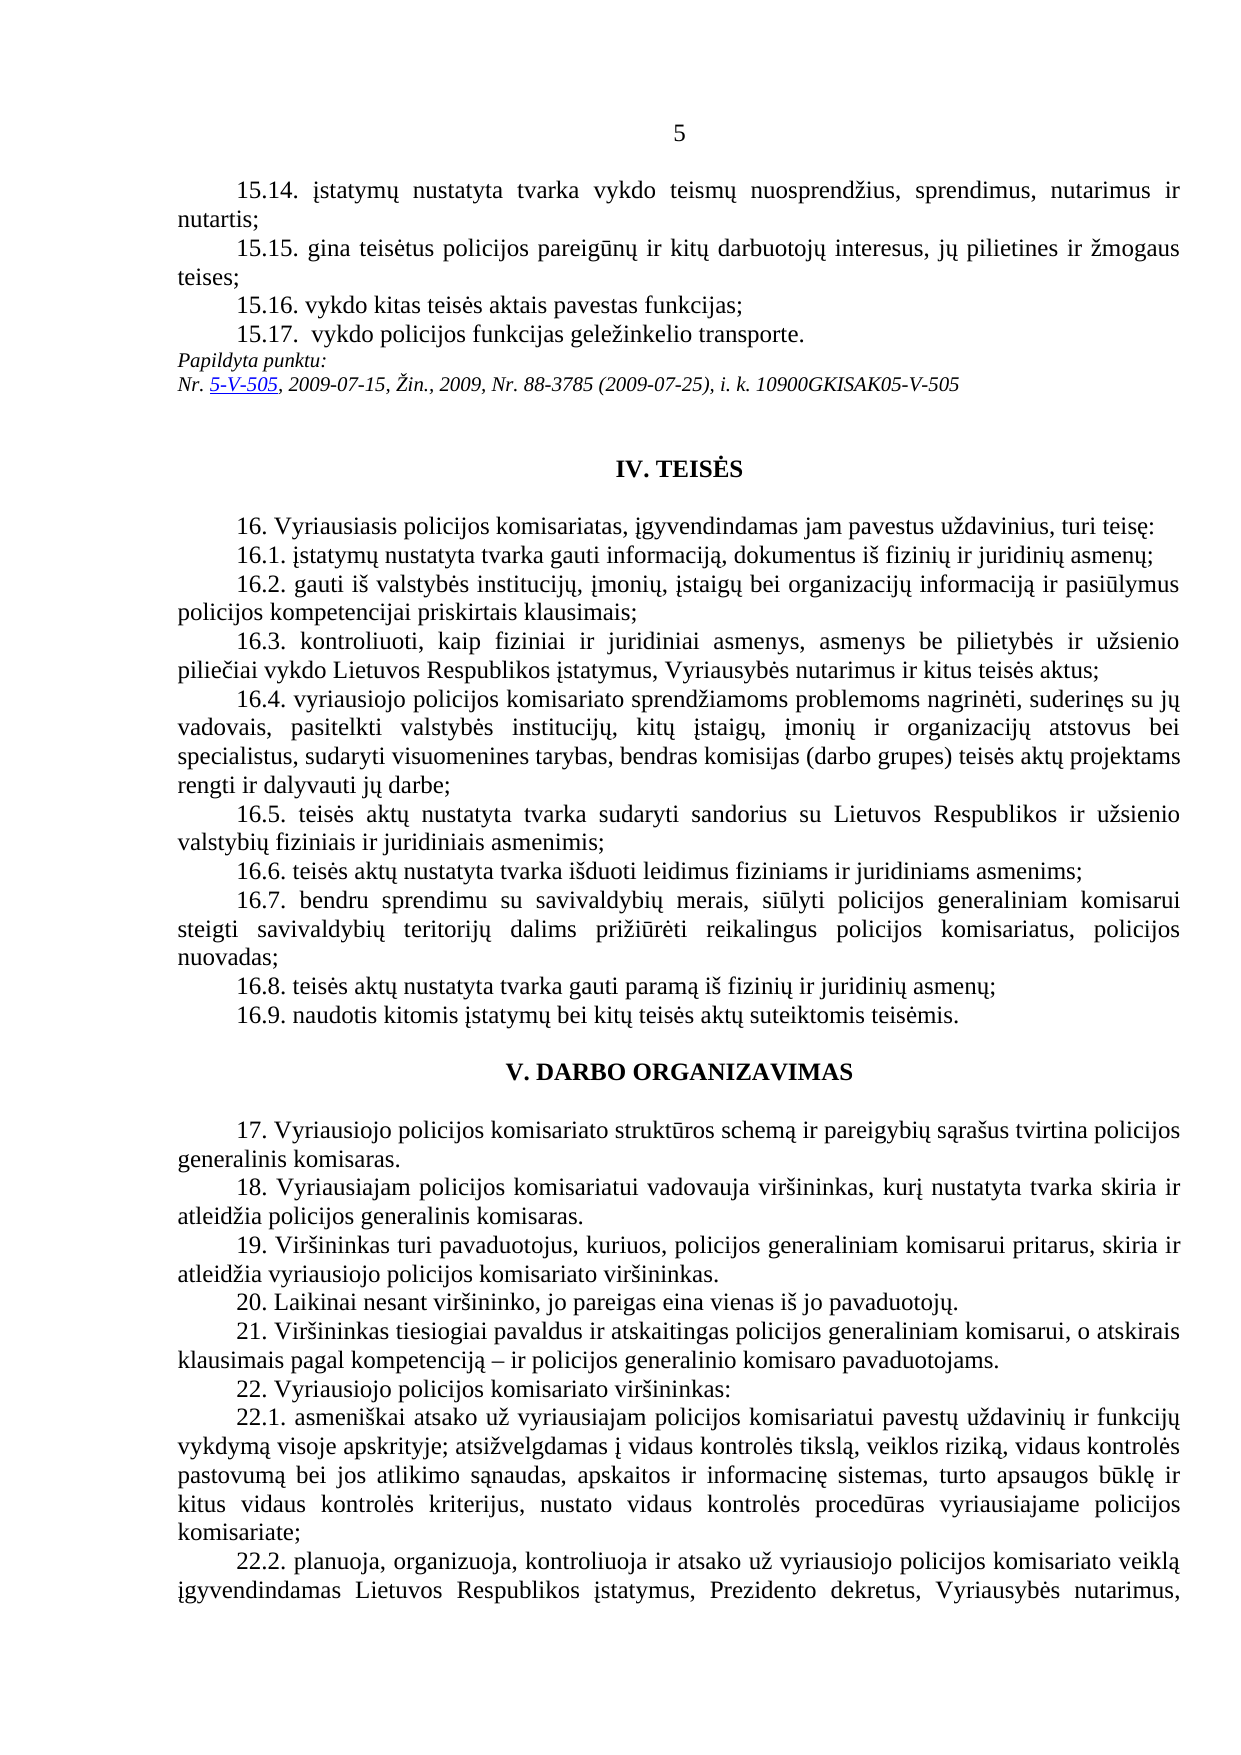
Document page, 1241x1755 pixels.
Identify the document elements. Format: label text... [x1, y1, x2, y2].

text 17. Vyriausiojo policijos komisariato struktūros schemą ir pareigybių sąrašus tvirtina policijos generalinis komisaras. [177, 1115, 1181, 1172]
text 16.2. gauti iš valstybės institucijų, įmonių, įstaigų bei organizacijų informaciją ir pasiūlymus policijos kompetencijai priskirtais klausimais; [177, 569, 1181, 626]
text 16.1. įstatymų nustatyta tvarka gauti informaciją, dokumentus iš fizinių ir juridinių asmenų; [177, 540, 1181, 569]
text Nr. 5-V-505, 2009-07-15, Žin., 2009, Nr. 88-3785 (2009-07-25), i. k. 10900GKISAK05-V-505 [177, 372, 1181, 396]
text Papildyta punktu: [177, 348, 1181, 372]
text 16.5. teisės aktų nustatyta tvarka sudaryti sandorius su Lietuvos Respublikos ir užsienio valstybių fiziniais ir juridiniais asmenimis; [177, 799, 1181, 856]
text 15.17. vykdo policijos funkcijas geležinkelio transporte. [177, 319, 1181, 348]
text 16.4. vyriausiojo policijos komisariato sprendžiamoms problemoms nagrinėti, suderinęs su jų vadovais, pasitelkti valstybės institucijų, kitų įstaigų, įmonių ir organizacijų atstovus bei specialistus, sudaryti visuomenines tarybas, bendras komisijas (darbo grupes) teisės aktų projektams rengti ir dalyvauti jų darbe; [177, 684, 1181, 799]
text V. DARBO ORGANIZAVIMAS [177, 1057, 1181, 1086]
text 20. Laikinai nesant viršininko, jo pareigas eina vienas iš jo pavaduotojų. [177, 1287, 1181, 1316]
text 16.8. teisės aktų nustatyta tvarka gauti paramą iš fizinių ir juridinių asmenų; [177, 971, 1181, 1000]
text IV. TEISĖS [177, 454, 1181, 482]
text 16.6. teisės aktų nustatyta tvarka išduoti leidimus fiziniams ir juridiniams asmenims; [177, 856, 1181, 885]
text 16.3. kontroliuoti, kaip fiziniai ir juridiniai asmenys, asmenys be pilietybės ir užsienio piliečiai vykdo Lietuvos Respublikos įstatymus, Vyriausybės nutarimus ir kitus teisės aktus; [177, 626, 1181, 684]
text 15.15. gina teisėtus policijos pareigūnų ir kitų darbuotojų interesus, jų pilietines ir žmogaus teises; [177, 233, 1181, 291]
text 18. Vyriausiajam policijos komisariatui vadovauja viršininkas, kurį nustatyta tvarka skiria ir atleidžia policijos generalinis komisaras. [177, 1172, 1181, 1230]
text 15.16. vykdo kitas teisės aktais pavestas funkcijas; [177, 291, 1181, 319]
text 15.14. įstatymų nustatyta tvarka vykdo teismų nuosprendžius, sprendimus, nutarimus ir nutartis; [177, 176, 1181, 233]
text 22.1. asmeniškai atsako už vyriausiajam policijos komisariatui pavestų uždavinių ir funkcijų vykdymą visoje apskrityje; atsižvelgdamas į vidaus kontrolės tikslą, veiklos riziką, vidaus kontrolės pastovumą bei jos atlikimo sąnaudas, apskaitos ir informacinę sistemas, turto apsaugos būklę ir kitus vidaus kontrolės kriterijus, nustato vidaus kontrolės procedūras vyriausiajame policijos komisariate; [177, 1402, 1181, 1546]
text 16.9. naudotis kitomis įstatymų bei kitų teisės aktų suteiktomis teisėmis. [177, 1000, 1181, 1029]
text 21. Viršininkas tiesiogiai pavaldus ir atskaitingas policijos generaliniam komisarui, o atskirais klausimais pagal kompetenciją – ir policijos generalinio komisaro pavaduotojams. [177, 1316, 1181, 1374]
text 22.2. planuoja, organizuoja, kontroliuoja ir atsako už vyriausiojo policijos komisariato veiklą įgyvendindamas Lietuvos Respublikos įstatymus, Prezidento dekretus, Vyriausybės nutarimus, [177, 1546, 1181, 1604]
text 22. Vyriausiojo policijos komisariato viršininkas: [177, 1374, 1181, 1402]
text 16.7. bendru sprendimu su savivaldybių merais, siūlyti policijos generaliniam komisarui steigti savivaldybių teritorijų dalims prižiūrėti reikalingus policijos komisariatus, policijos nuovadas; [177, 885, 1181, 971]
text 16. Vyriausiasis policijos komisariatas, įgyvendindamas jam pavestus uždavinius, turi teisę: [177, 511, 1181, 540]
text 19. Viršininkas turi pavaduotojus, kuriuos, policijos generaliniam komisarui pritarus, skiria ir atleidžia vyriausiojo policijos komisariato viršininkas. [177, 1230, 1181, 1287]
